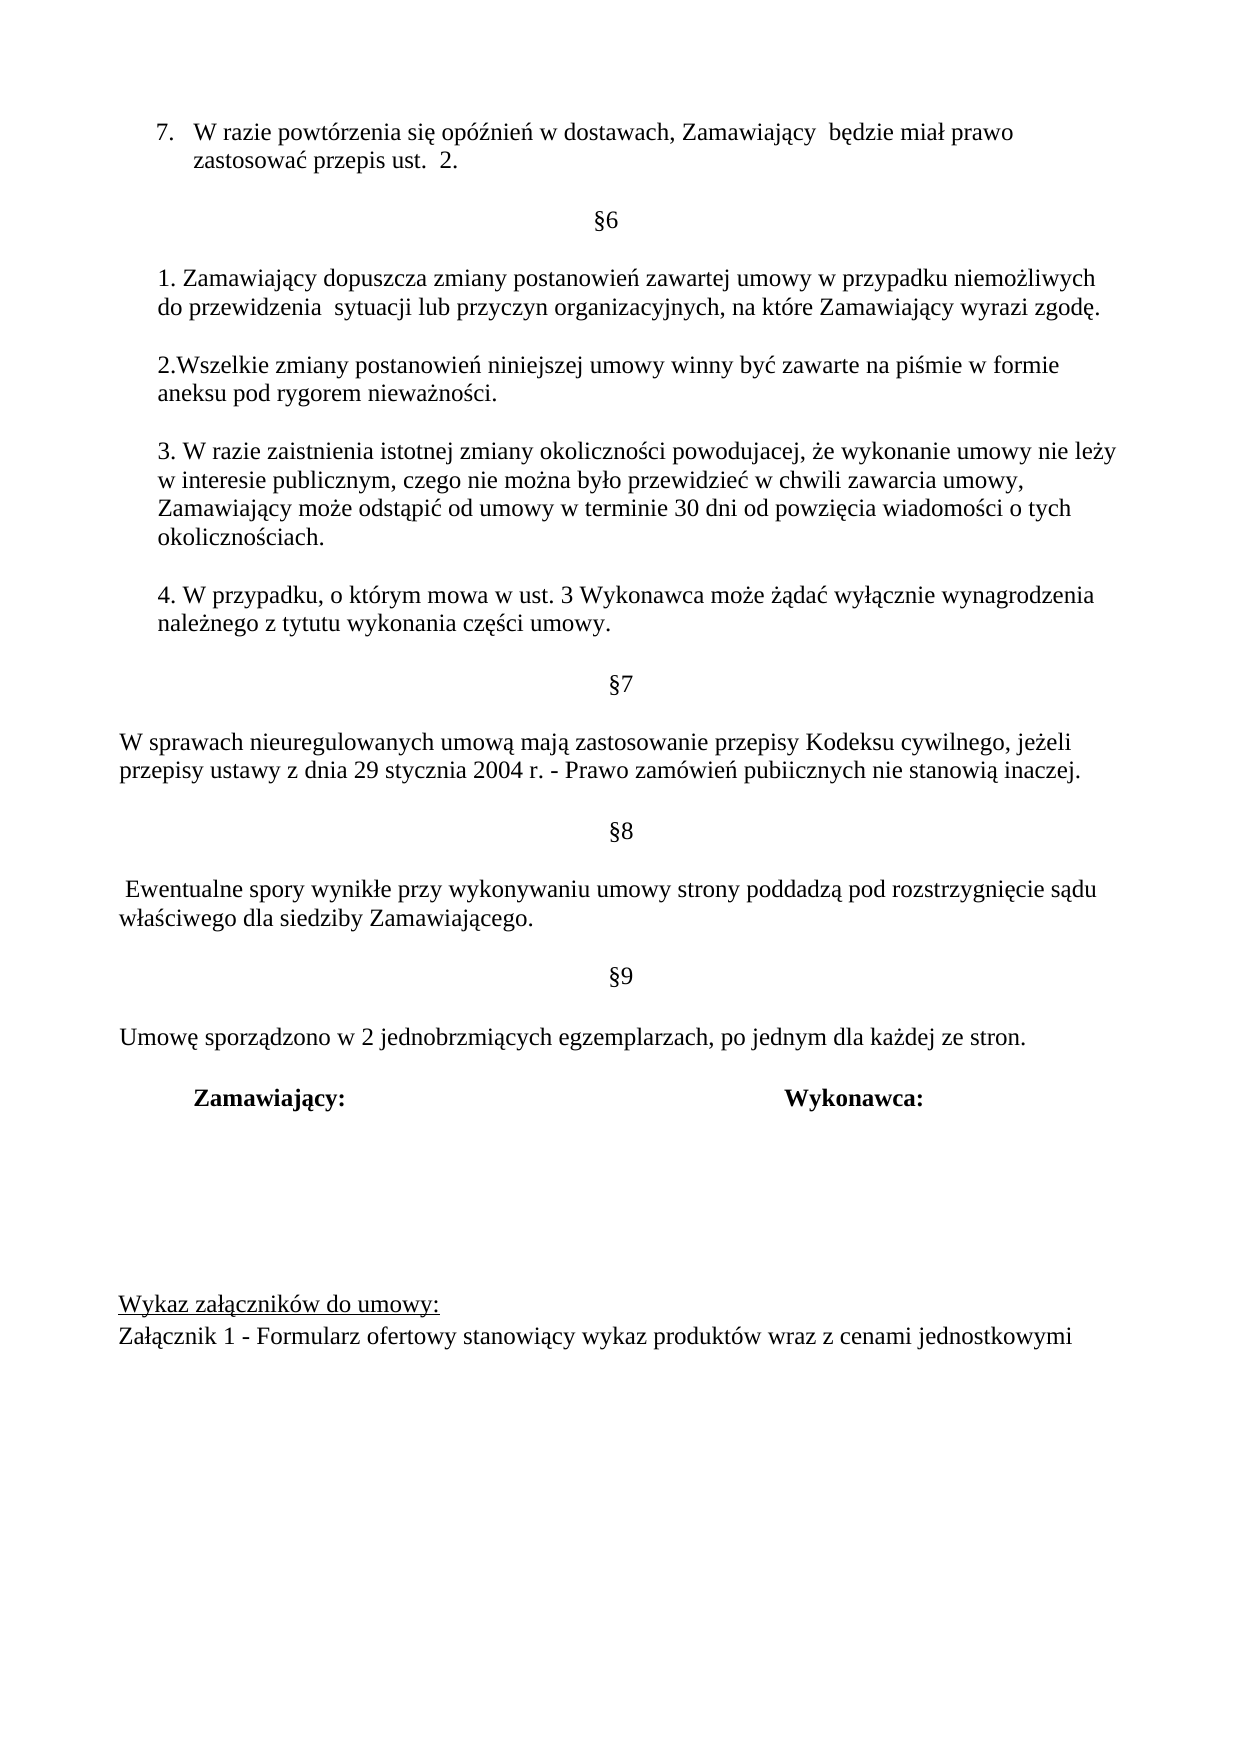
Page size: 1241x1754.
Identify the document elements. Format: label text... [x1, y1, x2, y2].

text Wykaz załączników do umowy: [118, 1290, 1122, 1318]
text Załącznik 1 - Formularz ofertowy stanowiący wykaz produktów wraz z cenami jednostkowymi [118, 1322, 1122, 1350]
text §9 [119, 961, 1122, 990]
list §6 [156, 207, 1122, 234]
text §7 [119, 670, 1122, 698]
text W sprawach nieuregulowanych umową mają zastosowanie przepisy Kodeksu cywilnego, jeżeli przepisy ustawy z dnia 29 stycznia 2004 r. - Prawo zamówień pubiicznych nie stanowią inaczej. [119, 727, 1122, 784]
text 2.Wszelkie zmiany postanowień niniejszej umowy winny być zawarte na piśmie w formie aneksu pod rygorem nieważności. [157, 350, 1122, 407]
text Umowę sporządzono w 2 jednobrzmiących egzemplarzach, po jednym dla każdej ze stron. [119, 1023, 1122, 1051]
text 1. Zamawiający dopuszcza zmiany postanowień zawartej umowy w przypadku niemożliwych do przewidzenia sytuacji lub przyczyn organizacyjnych, na które Zamawiający wyrazi zgodę. [157, 264, 1122, 321]
list W razie powtórzenia się opóźnień w dostawach, Zamawiający będzie miał prawo zastosować przepis ust. 2. [156, 118, 1122, 173]
text Ewentualne spory wynikłe przy wykonywaniu umowy strony poddadzą pod rozstrzygnięcie sądu właściwego dla siedziby Zamawiającego. [119, 874, 1122, 932]
text 4. W przypadku, o którym mowa w ust. 3 Wykonawca może żądać wyłącznie wynagrodzenia należnego z tytutu wykonania części umowy. [157, 581, 1122, 638]
text §8 [119, 817, 1122, 844]
text 3. W razie zaistnienia istotnej zmiany okoliczności powodujacej, że wykonanie umowy nie leży w interesie publicznym, czego nie można było przewidzieć w chwili zawarcia umowy, Zamawiający może odstąpić od umowy w terminie 30 dni od powzięcia wiadomości o tych okolicznościach. [157, 437, 1122, 551]
text Zamawiający: Wykonawca: [119, 1084, 1122, 1111]
